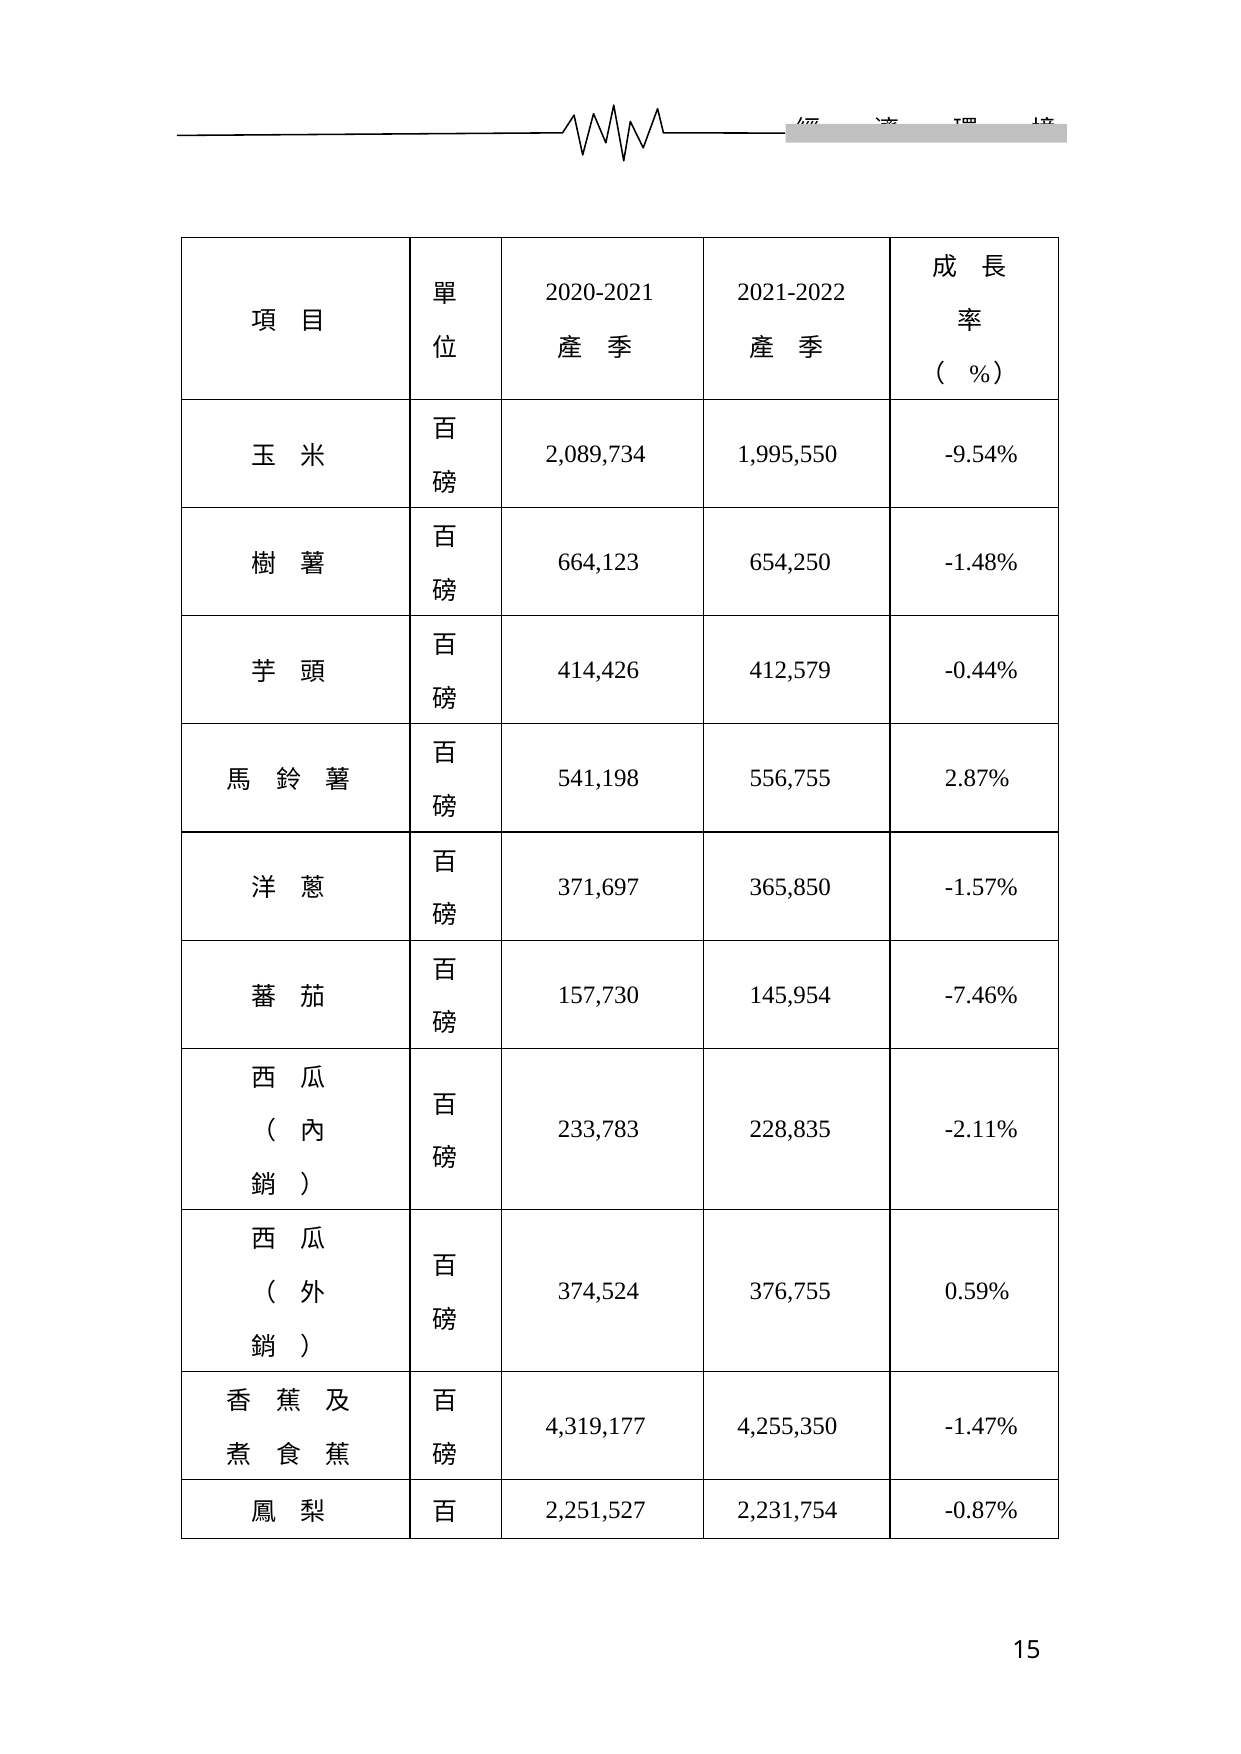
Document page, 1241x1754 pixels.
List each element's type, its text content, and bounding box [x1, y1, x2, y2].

table_cell 228,835 [704, 1049, 889, 1209]
table_header 項目 [182, 238, 409, 399]
table_cell 1,995,550 [704, 400, 889, 507]
table_cell 百磅 [411, 941, 501, 1048]
table_cell 4,255,350 [704, 1372, 889, 1479]
table_cell 0.59% [891, 1210, 1058, 1371]
table_cell 541,198 [502, 724, 703, 831]
table_cell 香蕉及煮食蕉 [182, 1372, 409, 1479]
table_cell 556,755 [704, 724, 889, 831]
table_cell 2,231,754 [704, 1480, 889, 1538]
table_cell -0.44% [891, 616, 1058, 723]
table_cell 376,755 [704, 1210, 889, 1371]
table_cell 馬鈴薯 [182, 724, 409, 831]
table_cell 鳳梨 [182, 1480, 409, 1538]
table_cell 玉米 [182, 400, 409, 507]
table_cell 374,524 [502, 1210, 703, 1371]
table_cell 百 [411, 1480, 501, 1538]
table_cell 百磅 [411, 508, 501, 615]
table_cell 百磅 [411, 724, 501, 831]
table_cell 百磅 [411, 616, 501, 723]
table_cell -7.46% [891, 941, 1058, 1048]
table_cell 芋頭 [182, 616, 409, 723]
table_cell -2.11% [891, 1049, 1058, 1209]
table_cell 百磅 [411, 1210, 501, 1371]
table_cell 664,123 [502, 508, 703, 615]
table_cell 414,426 [502, 616, 703, 723]
table_cell -0.87% [891, 1480, 1058, 1538]
table_cell 蕃茄 [182, 941, 409, 1048]
table_cell 4,319,177 [502, 1372, 703, 1479]
table_cell 百磅 [411, 1372, 501, 1479]
table_header 成長率（%） [891, 238, 1058, 399]
table_cell 233,783 [502, 1049, 703, 1209]
table_cell 西瓜（內銷） [182, 1049, 409, 1209]
table_cell -1.57% [891, 833, 1058, 939]
table_header 單位 [411, 238, 501, 399]
table_cell 百磅 [411, 833, 501, 939]
table_cell 2.87% [891, 724, 1058, 831]
table_cell 西瓜（外銷） [182, 1210, 409, 1371]
table_cell -1.47% [891, 1372, 1058, 1479]
table_cell 412,579 [704, 616, 889, 723]
table_cell -9.54% [891, 400, 1058, 507]
table_cell 百磅 [411, 1049, 501, 1209]
table_cell 百磅 [411, 400, 501, 507]
table_cell 145,954 [704, 941, 889, 1048]
table_cell 2,251,527 [502, 1480, 703, 1538]
table_cell 371,697 [502, 833, 703, 939]
table_cell 洋蔥 [182, 833, 409, 939]
table_cell 654,250 [704, 508, 889, 615]
table_header 2021-2022產季 [704, 238, 889, 399]
table_header 2020-2021產季 [502, 238, 703, 399]
table_cell 2,089,734 [502, 400, 703, 507]
table_cell 樹薯 [182, 508, 409, 615]
table_cell -1.48% [891, 508, 1058, 615]
table_cell 365,850 [704, 833, 889, 939]
table_cell 157,730 [502, 941, 703, 1048]
